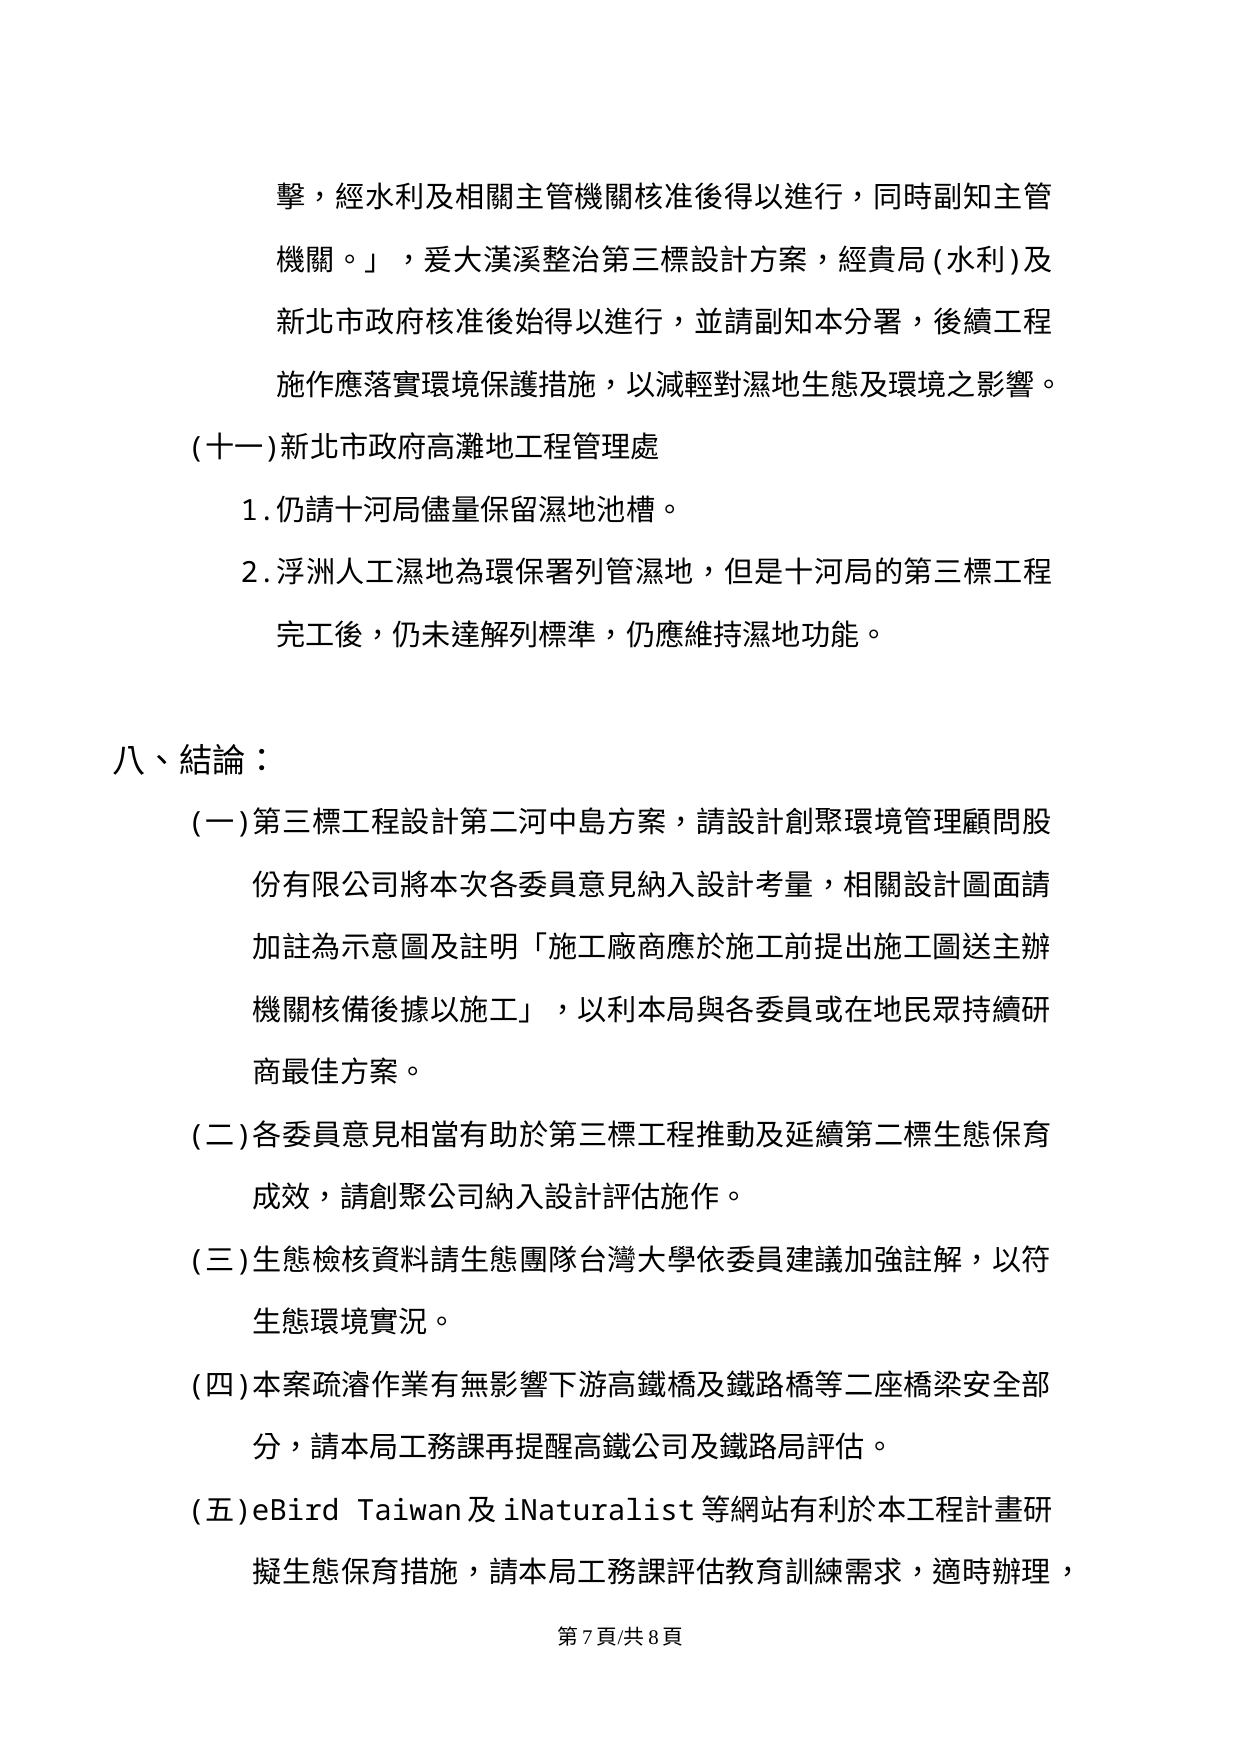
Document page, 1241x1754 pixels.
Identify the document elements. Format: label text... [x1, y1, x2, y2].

text 有關「大漢溪右岸城林橋至鐵路橋河段改善工程(第一期)」第二標完工後狀況及第三標設計階段工作坊」1案，涉本部106年6月27日公告實施「淡水河流域重要濕地(國家級)保育利用計畫」中浮洲人工重要濕地「其他分區(其他一)」及「其他分區(其他二)」範圍，依前揭保育利用計畫共同管理規定（略）：「3.有關海岸防護、河川整治及防洪水利設施之設置，應有整體規劃，減少對濕地生態環境之衝擊，經水利及相關主管機關核准後得以進行，同時副知主管機關。」，爰大漢溪整治第三標設計方案，經貴局(水利)及新北市政府核准後始得以進行，並請副知本分署，後續工程施作應落實環境保護措施，以減輕對濕地生態及環境之影響。 [276, 153, 1053, 403]
text (一)第三標工程設計第二河中島方案，請設計創聚環境管理顧問股份有限公司將本次各委員意見納入設計考量，相關設計圖面請加註為示意圖及註明「施工廠商應於施工前提出施工圖送主辦機關核備後據以施工」，以利本局與各委員或在地民眾持續研商最佳方案。 [187, 778, 1053, 1091]
text 八、結論： [112, 716, 1053, 778]
text 2.浮洲人工濕地為環保署列管濕地，但是十河局的第三標工程完工後，仍未達解列標準，仍應維持濕地功能。 [240, 528, 1053, 653]
text (三)生態檢核資料請生態團隊台灣大學依委員建議加強註解，以符生態環境實況。 [187, 1216, 1053, 1341]
text (五)eBird Taiwan及iNaturalist等網站有利於本工程計畫研擬生態保育措施，請本局工務課評估教育訓練需求，適時辦理，提昇同仁及施工團隊生態保育智能。 [187, 1466, 1053, 1591]
text (十一)新北市政府高灘地工程管理處 [187, 403, 1053, 466]
text (二)各委員意見相當有助於第三標工程推動及延續第二標生態保育成效，請創聚公司納入設計評估施作。 [187, 1091, 1053, 1216]
text 1. 仍請十河局儘量保留濕地池槽。 [240, 466, 1053, 528]
text (四)本案疏濬作業有無影響下游高鐵橋及鐵路橋等二座橋梁安全部分，請本局工務課再提醒高鐵公司及鐵路局評估。 [187, 1341, 1053, 1466]
